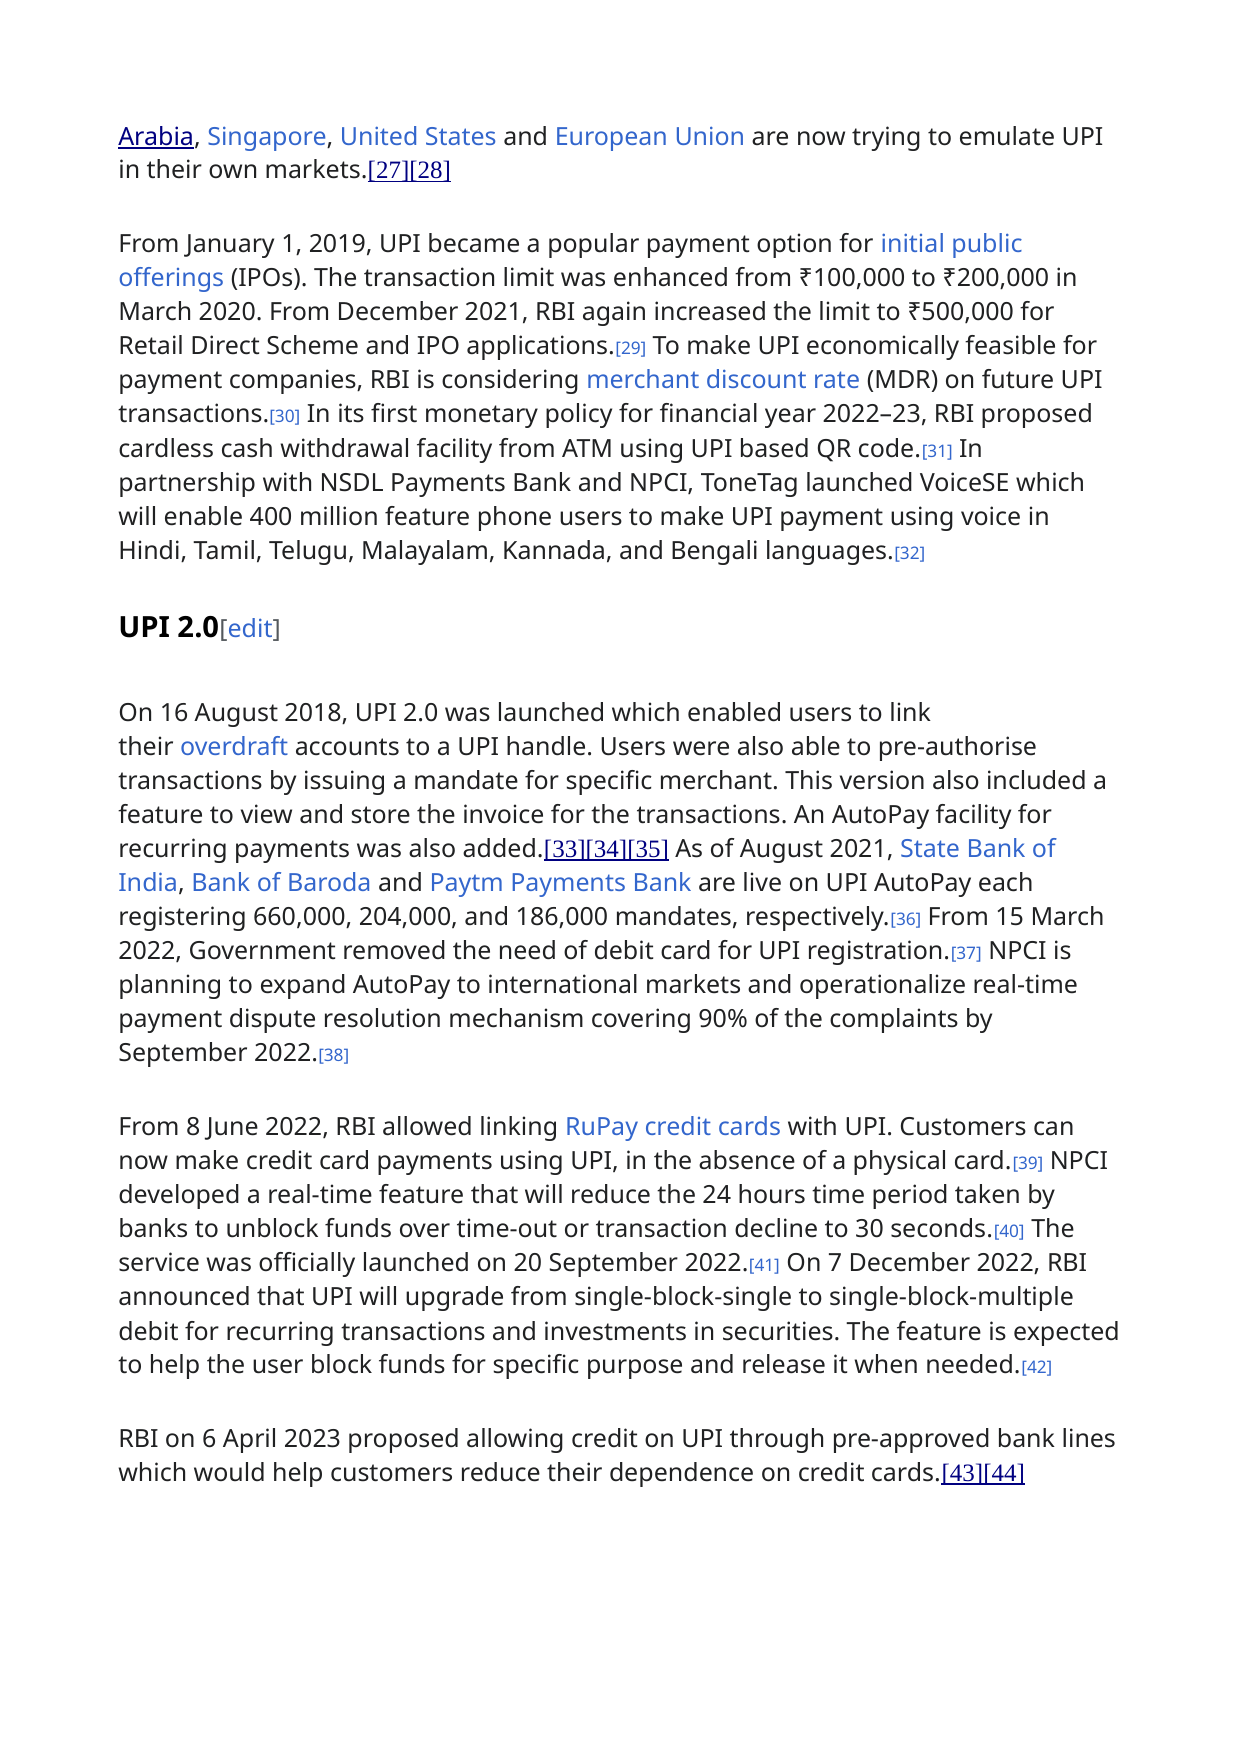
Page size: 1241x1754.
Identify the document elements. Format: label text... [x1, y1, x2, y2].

text RBI on 6 April 2023 proposed allowing credit on UPI through pre-approved bank lines which would help customers reduce their dependence on credit cards.[43][44] [118, 1421, 1122, 1489]
text Arabia, Singapore, United States and European Union are now trying to emulate UPI in their own markets.[27][28] [118, 118, 1122, 186]
text From January 1, 2019, UPI became a popular payment option for initial public offerings (IPOs). The transaction limit was enhanced from ₹100,000 to ₹200,000 in March 2020. From December 2021, RBI again increased the limit to ₹500,000 for Retail Direct Scheme and IPO applications.[29] To make UPI economically feasible for payment companies, RBI is considering merchant discount rate (MDR) on future UPI transactions.[30] In its first monetary policy for financial year 2022–23, RBI proposed cardless cash withdrawal facility from ATM using UPI based QR code.[31] In partnership with NSDL Payments Bank and NPCI, ToneTag launched VoiceSE which will enable 400 million feature phone users to make UPI payment using voice in Hindi, Tamil, Telugu, Malayalam, Kannada, and Bengali languages.[32] [118, 226, 1122, 566]
subtitle UPI 2.0[edit] [118, 606, 1122, 646]
text On 16 August 2018, UPI 2.0 was launched which enabled users to link their overdraft accounts to a UPI handle. Users were also able to pre-authorise transactions by issuing a mandate for specific merchant. This version also included a feature to view and store the invoice for the transactions. An AutoPay facility for recurring payments was also added.[33][34][35] As of August 2021, State Bank of India, Bank of Baroda and Paytm Payments Bank are live on UPI AutoPay each registering 660,000, 204,000, and 186,000 mandates, respectively.[36] From 15 March 2022, Government removed the need of debit card for UPI registration.[37] NPCI is planning to expand AutoPay to international markets and operationalize real-time payment dispute resolution mechanism covering 90% of the complaints by September 2022.[38] [118, 694, 1122, 1069]
text From 8 June 2022, RBI allowed linking RuPay credit cards with UPI. Customers can now make credit card payments using UPI, in the absence of a physical card.[39] NPCI developed a real-time feature that will reduce the 24 hours time period taken by banks to unblock funds over time-out or transaction decline to 30 seconds.[40] The service was officially launched on 20 September 2022.[41] On 7 December 2022, RBI announced that UPI will upgrade from single-block-single to single-block-multiple debit for recurring transactions and investments in securities. The feature is expected to help the user block funds for specific purpose and release it when needed.[42] [118, 1109, 1122, 1381]
